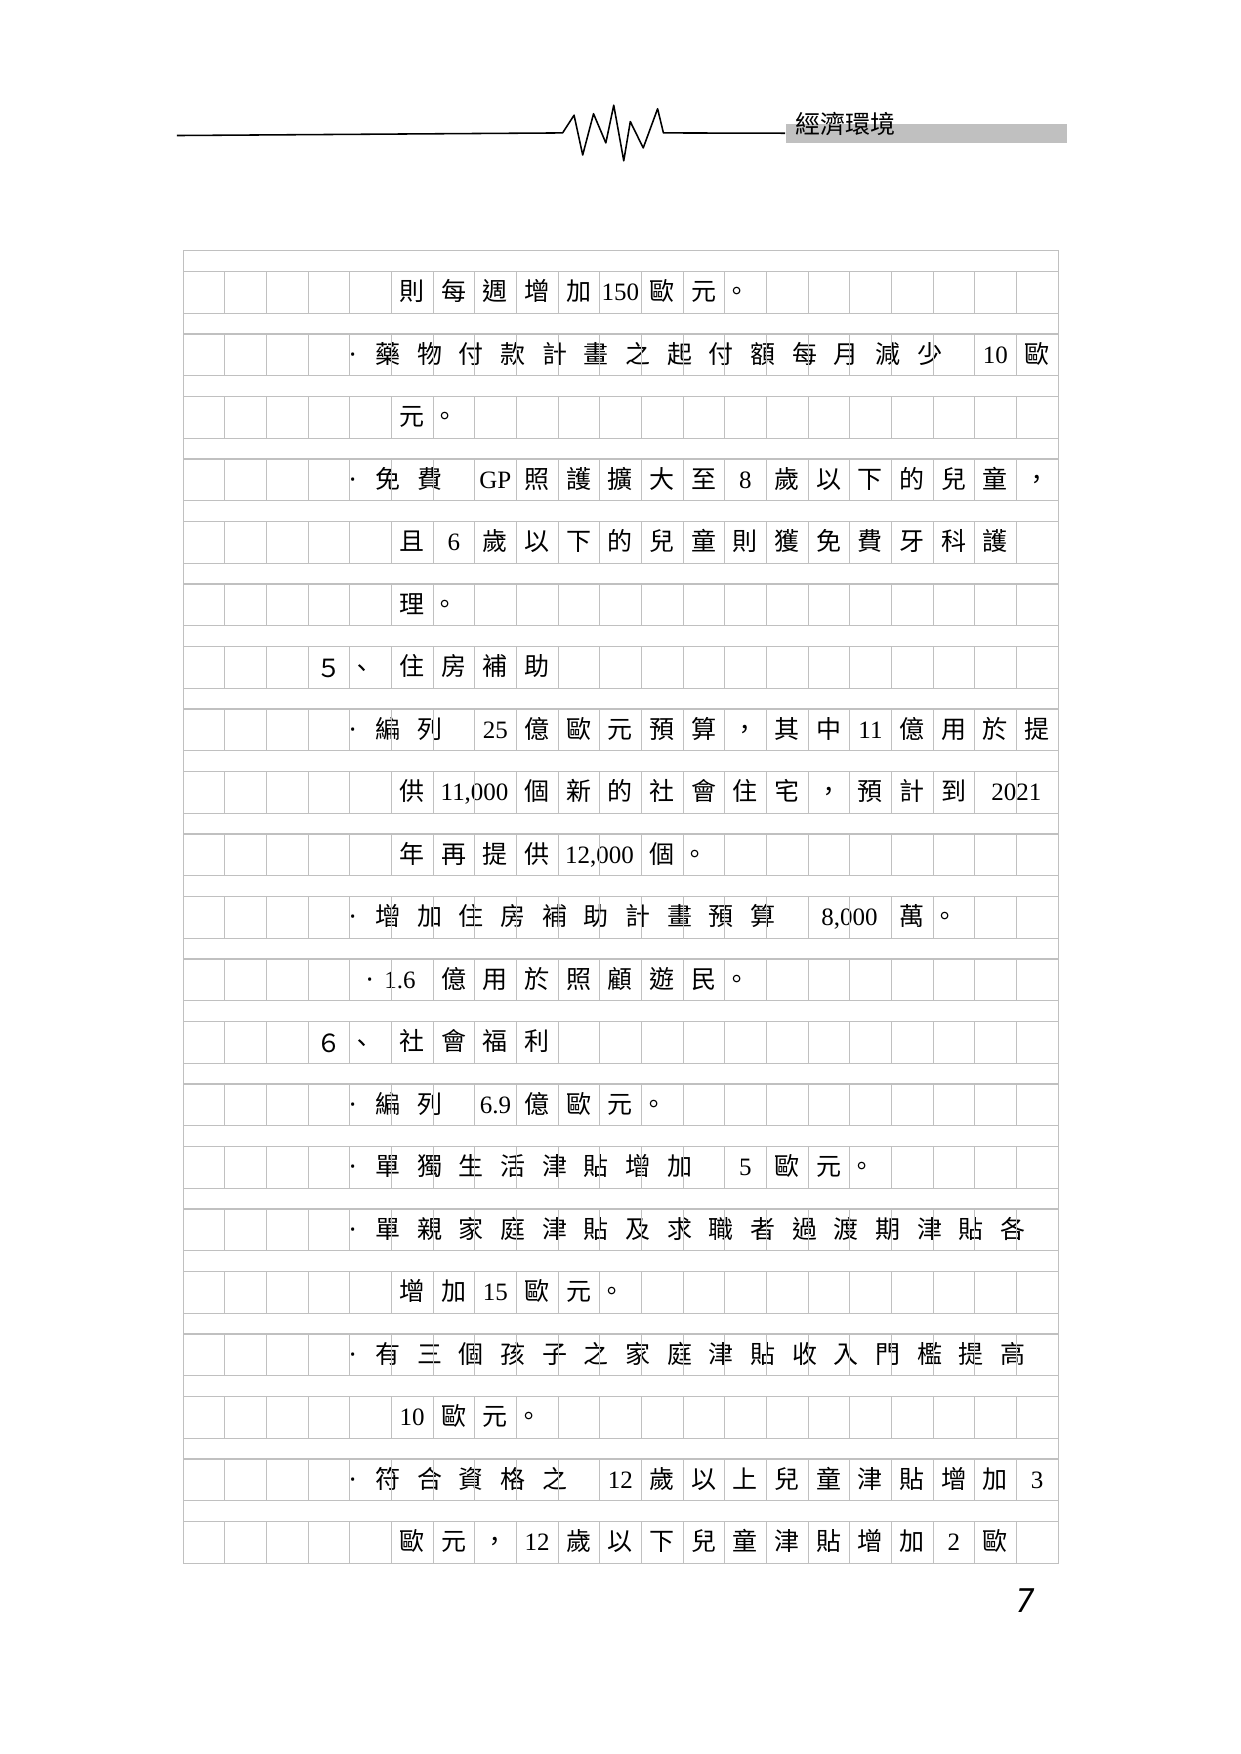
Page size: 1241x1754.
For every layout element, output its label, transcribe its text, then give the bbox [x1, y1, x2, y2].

text ․ 免費GP照護擴大至8歲以下的兒童，且6歲以下的兒童則獲免費牙科護理。 [392, 585, 433, 625]
text ․ 增加住房補助計畫預算8,000萬。 [330, 897, 349, 938]
text ․ 單親家庭津貼及求職者過渡期津貼各增加15歐元。 [975, 1272, 1016, 1313]
text ․ 有三個孩子之家庭津貼收入門檻提高10歐元。 [850, 1335, 891, 1375]
text ․ 單獨生活津貼增加5歐元。 [600, 1147, 641, 1188]
text ․ 編列25億歐元預算，其中11億用於提供11,000個新的社會住宅，預計到2021年再提供12,000個。 [330, 689, 1058, 708]
text ․ 增加住房補助計畫預算8,000萬。 [642, 897, 683, 938]
text [767, 647, 808, 688]
text ․ 編列6.9億歐元。 [330, 1085, 349, 1125]
text ․ 免費GP照護擴大至8歲以下的兒童，且6歲以下的兒童則獲免費牙科護理。 [559, 585, 599, 625]
text ․ 有三個孩子之家庭津貼收入門檻提高10歐元。 [1017, 1397, 1058, 1438]
text ․ 編列25億歐元預算，其中11億用於提供11,000個新的社會住宅，預計到2021年再提供12,000個。 [725, 710, 766, 750]
text ․ 編列25億歐元預算，其中11億用於提供11,000個新的社會住宅，預計到2021年再提供12,000個。 [684, 710, 724, 750]
text ․ 符合資格之12歲以上兒童津貼增加3歐元，12歲以下兒童津貼增加2歐元。 [809, 1522, 849, 1563]
text ․ 單親家庭津貼及求職者過渡期津貼各增加15歐元。 [725, 1272, 766, 1313]
text ․ 免費GP照護擴大至8歲以下的兒童，且6歲以下的兒童則獲免費牙科護理。 [434, 522, 474, 563]
text ․ 單獨生活津貼增加5歐元。 [892, 1147, 933, 1188]
text [975, 1022, 1016, 1063]
text ․ 單親家庭津貼及求職者過渡期津貼各增加15歐元。 [934, 1272, 974, 1313]
text ․ 編列25億歐元預算，其中11億用於提供11,000個新的社會住宅，預計到2021年再提供12,000個。 [559, 710, 599, 750]
text ․ 有三個孩子之家庭津貼收入門檻提高10歐元。 [767, 1335, 808, 1375]
text ․ 符合資格之12歲以上兒童津貼增加3歐元，12歲以下兒童津貼增加2歐元。 [434, 1522, 474, 1563]
text ․ 單親家庭津貼及求職者過渡期津貼各增加15歐元。 [767, 1272, 808, 1313]
text ․ 免費GP照護擴大至8歲以下的兒童，且6歲以下的兒童則獲免費牙科護理。 [767, 522, 808, 563]
text ․ 有三個孩子之家庭津貼收入門檻提高10歐元。 [684, 1397, 724, 1438]
text ․ 藥物付款計畫之起付額每月減少10歐元。 [517, 397, 558, 438]
text ․ 編列25億歐元預算，其中11億用於提供11,000個新的社會住宅，預計到2021年再提供12,000個。 [392, 772, 433, 813]
text ․ 免費GP照護擴大至8歲以下的兒童，且6歲以下的兒童則獲免費牙科護理。 [330, 522, 349, 563]
text ․ 增加住房補助計畫預算8,000萬。 [330, 876, 1058, 896]
text ․ 對於70歲以上民眾提高醫療卡收入門檻，單身人士每週增加50歐元，夫妻則每週增加150歐元。 [600, 272, 641, 313]
text ․ 對於70歲以上民眾提高醫療卡收入門檻，單身人士每週增加50歐元，夫妻則每週增加150歐元。 [934, 272, 974, 313]
text [892, 647, 933, 688]
text ․ 有三個孩子之家庭津貼收入門檻提高10歐元。 [330, 1376, 1058, 1396]
text ․ 編列25億歐元預算，其中11億用於提供11,000個新的社會住宅，預計到2021年再提供12,000個。 [850, 772, 891, 813]
text ․ 編列25億歐元預算，其中11億用於提供11,000個新的社會住宅，預計到2021年再提供12,000個。 [434, 835, 474, 875]
text ․ 編列25億歐元預算，其中11億用於提供11,000個新的社會住宅，預計到2021年再提供12,000個。 [350, 835, 391, 875]
text ․ 藥物付款計畫之起付額每月減少10歐元。 [330, 335, 349, 375]
text ․ 有三個孩子之家庭津貼收入門檻提高10歐元。 [975, 1397, 1016, 1438]
text ․ 符合資格之12歲以上兒童津貼增加3歐元，12歲以下兒童津貼增加2歐元。 [600, 1460, 641, 1500]
text ․ 編列25億歐元預算，其中11億用於提供11,000個新的社會住宅，預計到2021年再提供12,000個。 [892, 835, 933, 875]
text ․ 符合資格之12歲以上兒童津貼增加3歐元，12歲以下兒童津貼增加2歐元。 [725, 1522, 766, 1563]
text ․ 增加住房補助計畫預算8,000萬。 [684, 897, 724, 938]
text 會 [434, 1022, 474, 1063]
text ․ 單親家庭津貼及求職者過渡期津貼各增加15歐元。 [934, 1210, 974, 1250]
text ․ 單親家庭津貼及求職者過渡期津貼各增加15歐元。 [517, 1210, 558, 1250]
text ․ 藥物付款計畫之起付額每月減少10歐元。 [350, 397, 391, 438]
text ․ 免費GP照護擴大至8歲以下的兒童，且6歲以下的兒童則獲免費牙科護理。 [934, 460, 974, 500]
text ․ 單獨生活津貼增加5歐元。 [725, 1147, 766, 1188]
text ․ 編列25億歐元預算，其中11億用於提供11,000個新的社會住宅，預計到2021年再提供12,000個。 [892, 772, 933, 813]
text ․ 單親家庭津貼及求職者過渡期津貼各增加15歐元。 [392, 1272, 433, 1313]
text ․ 單親家庭津貼及求職者過渡期津貼各增加15歐元。 [330, 1210, 349, 1250]
text ․ 符合資格之12歲以上兒童津貼增加3歐元，12歲以下兒童津貼增加2歐元。 [767, 1522, 808, 1563]
text ․ 單獨生活津貼增加5歐元。 [517, 1147, 558, 1188]
text ․ 增加住房補助計畫預算8,000萬。 [434, 897, 474, 938]
text ․ 編列25億歐元預算，其中11億用於提供11,000個新的社會住宅，預計到2021年再提供12,000個。 [642, 772, 683, 813]
text ․ 編列6.9億歐元。 [892, 1085, 933, 1125]
text ․ 有三個孩子之家庭津貼收入門檻提高10歐元。 [892, 1335, 933, 1375]
text 補 [475, 647, 516, 688]
text ․ 免費GP照護擴大至8歲以下的兒童，且6歲以下的兒童則獲免費牙科護理。 [809, 522, 849, 563]
text 福 [475, 1022, 516, 1063]
text ․ 單親家庭津貼及求職者過渡期津貼各增加15歐元。 [600, 1210, 641, 1250]
text ․ 1.6億用於照顧遊民。 [725, 960, 766, 1000]
text [642, 1022, 683, 1063]
text ․ 免費GP照護擴大至8歲以下的兒童，且6歲以下的兒童則獲免費牙科護理。 [767, 460, 808, 500]
text ․ 藥物付款計畫之起付額每月減少10歐元。 [850, 335, 891, 375]
text ․ 對於70歲以上民眾提高醫療卡收入門檻，單身人士每週增加50歐元，夫妻則每週增加150歐元。 [975, 272, 1016, 313]
text ․ 免費GP照護擴大至8歲以下的兒童，且6歲以下的兒童則獲免費牙科護理。 [434, 460, 474, 500]
text ․ 免費GP照護擴大至8歲以下的兒童，且6歲以下的兒童則獲免費牙科護理。 [725, 585, 766, 625]
text ․ 免費GP照護擴大至8歲以下的兒童，且6歲以下的兒童則獲免費牙科護理。 [1017, 585, 1058, 625]
text ․ 免費GP照護擴大至8歲以下的兒童，且6歲以下的兒童則獲免費牙科護理。 [684, 522, 724, 563]
text ․ 免費GP照護擴大至8歲以下的兒童，且6歲以下的兒童則獲免費牙科護理。 [892, 460, 933, 500]
text ․ 編列6.9億歐元。 [850, 1085, 891, 1125]
text ․ 編列25億歐元預算，其中11億用於提供11,000個新的社會住宅，預計到2021年再提供12,000個。 [767, 772, 808, 813]
text ․ 單親家庭津貼及求職者過渡期津貼各增加15歐元。 [642, 1272, 683, 1313]
text ․ 符合資格之12歲以上兒童津貼增加3歐元，12歲以下兒童津貼增加2歐元。 [1017, 1460, 1058, 1500]
text ․ 符合資格之12歲以上兒童津貼增加3歐元，12歲以下兒童津貼增加2歐元。 [725, 1460, 766, 1500]
text ․ 單親家庭津貼及求職者過渡期津貼各增加15歐元。 [330, 1251, 1058, 1271]
text ․ 編列25億歐元預算，其中11億用於提供11,000個新的社會住宅，預計到2021年再提供12,000個。 [975, 835, 1016, 875]
text ․ 免費GP照護擴大至8歲以下的兒童，且6歲以下的兒童則獲免費牙科護理。 [1017, 522, 1058, 563]
text ․ 單親家庭津貼及求職者過渡期津貼各增加15歐元。 [600, 1272, 641, 1313]
text ․ 免費GP照護擴大至8歲以下的兒童，且6歲以下的兒童則獲免費牙科護理。 [559, 522, 599, 563]
text ․ 編列6.9億歐元。 [1017, 1085, 1058, 1125]
text ․ 符合資格之12歲以上兒童津貼增加3歐元，12歲以下兒童津貼增加2歐元。 [559, 1460, 599, 1500]
text ․ 有三個孩子之家庭津貼收入門檻提高10歐元。 [892, 1397, 933, 1438]
text ․ 免費GP照護擴大至8歲以下的兒童，且6歲以下的兒童則獲免費牙科護理。 [350, 585, 391, 625]
text ․ 增加住房補助計畫預算8,000萬。 [725, 897, 766, 938]
text ․ 免費GP照護擴大至8歲以下的兒童，且6歲以下的兒童則獲免費牙科護理。 [517, 585, 558, 625]
text ６ [309, 1022, 349, 1063]
text ․ 藥物付款計畫之起付額每月減少10歐元。 [892, 335, 933, 375]
text ․ 單獨生活津貼增加5歐元。 [850, 1147, 891, 1188]
text ․ 編列25億歐元預算，其中11億用於提供11,000個新的社會住宅，預計到2021年再提供12,000個。 [725, 772, 766, 813]
text ․ 藥物付款計畫之起付額每月減少10歐元。 [330, 314, 1058, 333]
text ․ 藥物付款計畫之起付額每月減少10歐元。 [725, 397, 766, 438]
text [767, 1022, 808, 1063]
text ․ 有三個孩子之家庭津貼收入門檻提高10歐元。 [392, 1335, 433, 1375]
text ․ 藥物付款計畫之起付額每月減少10歐元。 [330, 376, 1058, 396]
text ․ 有三個孩子之家庭津貼收入門檻提高10歐元。 [725, 1335, 766, 1375]
text ․ 編列6.9億歐元。 [559, 1085, 599, 1125]
text ․ 單親家庭津貼及求職者過渡期津貼各增加15歐元。 [642, 1210, 683, 1250]
text ․ 編列25億歐元預算，其中11億用於提供11,000個新的社會住宅，預計到2021年再提供12,000個。 [767, 710, 808, 750]
text ․ 有三個孩子之家庭津貼收入門檻提高10歐元。 [934, 1397, 974, 1438]
text ․ 符合資格之12歲以上兒童津貼增加3歐元，12歲以下兒童津貼增加2歐元。 [684, 1460, 724, 1500]
text ․ 符合資格之12歲以上兒童津貼增加3歐元，12歲以下兒童津貼增加2歐元。 [684, 1522, 724, 1563]
text ․ 免費GP照護擴大至8歲以下的兒童，且6歲以下的兒童則獲免費牙科護理。 [975, 522, 1016, 563]
text ․ 編列25億歐元預算，其中11億用於提供11,000個新的社會住宅，預計到2021年再提供12,000個。 [684, 835, 724, 875]
text ․ 單獨生活津貼增加5歐元。 [767, 1147, 808, 1188]
text ․ 對於70歲以上民眾提高醫療卡收入門檻，單身人士每週增加50歐元，夫妻則每週增加150歐元。 [434, 272, 474, 313]
text ․ 免費GP照護擴大至8歲以下的兒童，且6歲以下的兒童則獲免費牙科護理。 [517, 522, 558, 563]
text ․ 免費GP照護擴大至8歲以下的兒童，且6歲以下的兒童則獲免費牙科護理。 [642, 522, 683, 563]
text ․ 1.6億用於照顧遊民。 [809, 960, 849, 1000]
text ․ 藥物付款計畫之起付額每月減少10歐元。 [809, 335, 849, 375]
text ․ 增加住房補助計畫預算8,000萬。 [392, 897, 433, 938]
text ․ 編列6.9億歐元。 [809, 1085, 849, 1125]
text ․ 1.6億用於照顧遊民。 [850, 960, 891, 1000]
text [725, 647, 766, 688]
text ․ 1.6億用於照顧遊民。 [475, 960, 516, 1000]
text ․ 符合資格之12歲以上兒童津貼增加3歐元，12歲以下兒童津貼增加2歐元。 [934, 1522, 974, 1563]
text ․ 對於70歲以上民眾提高醫療卡收入門檻，單身人士每週增加50歐元，夫妻則每週增加150歐元。 [892, 272, 933, 313]
text ․ 編列25億歐元預算，其中11億用於提供11,000個新的社會住宅，預計到2021年再提供12,000個。 [559, 772, 599, 813]
text ․ 免費GP照護擴大至8歲以下的兒童，且6歲以下的兒童則獲免費牙科護理。 [475, 460, 516, 500]
text ․ 藥物付款計畫之起付額每月減少10歐元。 [642, 335, 683, 375]
text ․ 有三個孩子之家庭津貼收入門檻提高10歐元。 [600, 1397, 641, 1438]
text ․ 藥物付款計畫之起付額每月減少10歐元。 [934, 397, 974, 438]
text ․ 編列6.9億歐元。 [475, 1085, 516, 1125]
text [306, 1001, 1058, 1021]
text ․ 符合資格之12歲以上兒童津貼增加3歐元，12歲以下兒童津貼增加2歐元。 [559, 1522, 599, 1563]
text ․ 1.6億用於照顧遊民。 [600, 960, 641, 1000]
text ․ 藥物付款計畫之起付額每月減少10歐元。 [475, 397, 516, 438]
text ․ 編列25億歐元預算，其中11億用於提供11,000個新的社會住宅，預計到2021年再提供12,000個。 [600, 835, 641, 875]
text ․ 編列25億歐元預算，其中11億用於提供11,000個新的社會住宅，預計到2021年再提供12,000個。 [392, 835, 433, 875]
text ․ 免費GP照護擴大至8歲以下的兒童，且6歲以下的兒童則獲免費牙科護理。 [767, 585, 808, 625]
text ․ 符合資格之12歲以上兒童津貼增加3歐元，12歲以下兒童津貼增加2歐元。 [392, 1522, 433, 1563]
text ․ 編列25億歐元預算，其中11億用於提供11,000個新的社會住宅，預計到2021年再提供12,000個。 [392, 710, 433, 750]
text ․ 編列6.9億歐元。 [934, 1085, 974, 1125]
text ․ 對於70歲以上民眾提高醫療卡收入門檻，單身人士每週增加50歐元，夫妻則每週增加150歐元。 [392, 272, 433, 313]
text ․ 符合資格之12歲以上兒童津貼增加3歐元，12歲以下兒童津貼增加2歐元。 [475, 1522, 516, 1563]
text ․ 1.6億用於照顧遊民。 [434, 960, 474, 1000]
text ․ 編列25億歐元預算，其中11億用於提供11,000個新的社會住宅，預計到2021年再提供12,000個。 [892, 710, 933, 750]
text ․ 免費GP照護擴大至8歲以下的兒童，且6歲以下的兒童則獲免費牙科護理。 [809, 460, 849, 500]
text ․ 單獨生活津貼增加5歐元。 [330, 1147, 349, 1188]
text ․ 符合資格之12歲以上兒童津貼增加3歐元，12歲以下兒童津貼增加2歐元。 [517, 1522, 558, 1563]
text ․ 免費GP照護擴大至8歲以下的兒童，且6歲以下的兒童則獲免費牙科護理。 [934, 522, 974, 563]
text ․ 免費GP照護擴大至8歲以下的兒童，且6歲以下的兒童則獲免費牙科護理。 [642, 460, 683, 500]
text ․ 符合資格之12歲以上兒童津貼增加3歐元，12歲以下兒童津貼增加2歐元。 [475, 1460, 516, 1500]
text ․ 單親家庭津貼及求職者過渡期津貼各增加15歐元。 [767, 1210, 808, 1250]
text ․ 免費GP照護擴大至8歲以下的兒童，且6歲以下的兒童則獲免費牙科護理。 [892, 522, 933, 563]
text ․ 符合資格之12歲以上兒童津貼增加3歐元，12歲以下兒童津貼增加2歐元。 [330, 1501, 1058, 1521]
text ․ 免費GP照護擴大至8歲以下的兒童，且6歲以下的兒童則獲免費牙科護理。 [600, 460, 641, 500]
text ․ 對於70歲以上民眾提高醫療卡收入門檻，單身人士每週增加50歐元，夫妻則每週增加150歐元。 [642, 272, 683, 313]
text ․ 免費GP照護擴大至8歲以下的兒童，且6歲以下的兒童則獲免費牙科護理。 [559, 460, 599, 500]
text ․ 單親家庭津貼及求職者過渡期津貼各增加15歐元。 [559, 1272, 599, 1313]
text ․ 單親家庭津貼及求職者過渡期津貼各增加15歐元。 [725, 1210, 766, 1250]
text ․ 編列25億歐元預算，其中11億用於提供11,000個新的社會住宅，預計到2021年再提供12,000個。 [434, 710, 474, 750]
text ․ 單獨生活津貼增加5歐元。 [559, 1147, 599, 1188]
text ․ 單親家庭津貼及求職者過渡期津貼各增加15歐元。 [434, 1210, 474, 1250]
text ․ 編列6.9億歐元。 [975, 1085, 1016, 1125]
text 住 [392, 647, 433, 688]
text [934, 1022, 974, 1063]
text ․ 有三個孩子之家庭津貼收入門檻提高10歐元。 [809, 1335, 849, 1375]
text ․ 對於70歲以上民眾提高醫療卡收入門檻，單身人士每週增加50歐元，夫妻則每週增加150歐元。 [1017, 272, 1058, 313]
text ․ 對於70歲以上民眾提高醫療卡收入門檻，單身人士每週增加50歐元，夫妻則每週增加150歐元。 [809, 272, 849, 313]
text ․ 藥物付款計畫之起付額每月減少10歐元。 [892, 397, 933, 438]
text ․ 編列25億歐元預算，其中11億用於提供11,000個新的社會住宅，預計到2021年再提供12,000個。 [517, 710, 558, 750]
text [600, 647, 641, 688]
text ․ 免費GP照護擴大至8歲以下的兒童，且6歲以下的兒童則獲免費牙科護理。 [1017, 460, 1058, 500]
text ․ 免費GP照護擴大至8歲以下的兒童，且6歲以下的兒童則獲免費牙科護理。 [684, 460, 724, 500]
text ․ 單獨生活津貼增加5歐元。 [392, 1147, 433, 1188]
text ․ 單親家庭津貼及求職者過渡期津貼各增加15歐元。 [330, 1189, 1058, 1208]
text ․ 增加住房補助計畫預算8,000萬。 [559, 897, 599, 938]
text ․ 編列25億歐元預算，其中11億用於提供11,000個新的社會住宅，預計到2021年再提供12,000個。 [684, 772, 724, 813]
text ․ 對於70歲以上民眾提高醫療卡收入門檻，單身人士每週增加50歐元，夫妻則每週增加150歐元。 [725, 272, 766, 313]
text ․ 藥物付款計畫之起付額每月減少10歐元。 [1017, 397, 1058, 438]
text 助 [517, 647, 558, 688]
text ․ 單獨生活津貼增加5歐元。 [434, 1147, 474, 1188]
text ․ 藥物付款計畫之起付額每月減少10歐元。 [475, 335, 516, 375]
text ․ 有三個孩子之家庭津貼收入門檻提高10歐元。 [559, 1397, 599, 1438]
text ․ 編列25億歐元預算，其中11億用於提供11,000個新的社會住宅，預計到2021年再提供12,000個。 [850, 835, 891, 875]
text ․ 藥物付款計畫之起付額每月減少10歐元。 [725, 335, 766, 375]
text ․ 有三個孩子之家庭津貼收入門檻提高10歐元。 [475, 1397, 516, 1438]
text ․ 單獨生活津貼增加5歐元。 [475, 1147, 516, 1188]
text 、 [350, 647, 391, 688]
text ․ 藥物付款計畫之起付額每月減少10歐元。 [600, 335, 641, 375]
text ․ 符合資格之12歲以上兒童津貼增加3歐元，12歲以下兒童津貼增加2歐元。 [350, 1522, 391, 1563]
text [725, 1022, 766, 1063]
text ․ 單獨生活津貼增加5歐元。 [975, 1147, 1016, 1188]
text [642, 647, 683, 688]
text ․ 1.6億用於照顧遊民。 [767, 960, 808, 1000]
text ․ 對於70歲以上民眾提高醫療卡收入門檻，單身人士每週增加50歐元，夫妻則每週增加150歐元。 [350, 272, 391, 313]
text ․ 藥物付款計畫之起付額每月減少10歐元。 [434, 397, 474, 438]
text ․ 單親家庭津貼及求職者過渡期津貼各增加15歐元。 [517, 1272, 558, 1313]
text 利 [517, 1022, 558, 1063]
text ․ 增加住房補助計畫預算8,000萬。 [350, 897, 391, 938]
text ․ 免費GP照護擴大至8歲以下的兒童，且6歲以下的兒童則獲免費牙科護理。 [850, 460, 891, 500]
text ․ 符合資格之12歲以上兒童津貼增加3歐元，12歲以下兒童津貼增加2歐元。 [517, 1460, 558, 1500]
text ․ 單獨生活津貼增加5歐元。 [934, 1147, 974, 1188]
text ․ 單獨生活津貼增加5歐元。 [350, 1147, 391, 1188]
text ․ 免費GP照護擴大至8歲以下的兒童，且6歲以下的兒童則獲免費牙科護理。 [330, 501, 1058, 521]
text ․ 有三個孩子之家庭津貼收入門檻提高10歐元。 [517, 1335, 558, 1375]
text [1017, 647, 1058, 688]
text ․ 編列25億歐元預算，其中11億用於提供11,000個新的社會住宅，預計到2021年再提供12,000個。 [600, 710, 641, 750]
text ․ 1.6億用於照顧遊民。 [392, 960, 433, 1000]
text ․ 單親家庭津貼及求職者過渡期津貼各增加15歐元。 [1017, 1272, 1058, 1313]
text ․ 有三個孩子之家庭津貼收入門檻提高10歐元。 [434, 1397, 474, 1438]
text ․ 符合資格之12歲以上兒童津貼增加3歐元，12歲以下兒童津貼增加2歐元。 [642, 1522, 683, 1563]
text ․ 免費GP照護擴大至8歲以下的兒童，且6歲以下的兒童則獲免費牙科護理。 [975, 460, 1016, 500]
text ․ 編列25億歐元預算，其中11億用於提供11,000個新的社會住宅，預計到2021年再提供12,000個。 [1017, 710, 1058, 750]
text ․ 單親家庭津貼及求職者過渡期津貼各增加15歐元。 [809, 1272, 849, 1313]
text ․ 免費GP照護擴大至8歲以下的兒童，且6歲以下的兒童則獲免費牙科護理。 [725, 522, 766, 563]
text ․ 編列25億歐元預算，其中11億用於提供11,000個新的社會住宅，預計到2021年再提供12,000個。 [350, 772, 391, 813]
text ․ 符合資格之12歲以上兒童津貼增加3歐元，12歲以下兒童津貼增加2歐元。 [350, 1460, 391, 1500]
text ․ 編列25億歐元預算，其中11億用於提供11,000個新的社會住宅，預計到2021年再提供12,000個。 [434, 772, 474, 813]
text ․ 藥物付款計畫之起付額每月減少10歐元。 [975, 397, 1016, 438]
text ․ 編列25億歐元預算，其中11億用於提供11,000個新的社會住宅，預計到2021年再提供12,000個。 [934, 710, 974, 750]
text [850, 647, 891, 688]
text ․ 符合資格之12歲以上兒童津貼增加3歐元，12歲以下兒童津貼增加2歐元。 [330, 1460, 349, 1500]
text ․ 1.6億用於照顧遊民。 [350, 960, 391, 1000]
text ․ 編列25億歐元預算，其中11億用於提供11,000個新的社會住宅，預計到2021年再提供12,000個。 [642, 835, 683, 875]
text ․ 編列25億歐元預算，其中11億用於提供11,000個新的社會住宅，預計到2021年再提供12,000個。 [1017, 835, 1058, 875]
text ․ 編列25億歐元預算，其中11億用於提供11,000個新的社會住宅，預計到2021年再提供12,000個。 [809, 772, 849, 813]
text ․ 有三個孩子之家庭津貼收入門檻提高10歐元。 [475, 1335, 516, 1375]
text ․ 免費GP照護擴大至8歲以下的兒童，且6歲以下的兒童則獲免費牙科護理。 [600, 522, 641, 563]
text ․ 編列25億歐元預算，其中11億用於提供11,000個新的社會住宅，預計到2021年再提供12,000個。 [350, 710, 391, 750]
text ․ 單親家庭津貼及求職者過渡期津貼各增加15歐元。 [350, 1210, 391, 1250]
text ․ 對於70歲以上民眾提高醫療卡收入門檻，單身人士每週增加50歐元，夫妻則每週增加150歐元。 [684, 272, 724, 313]
text ․ 藥物付款計畫之起付額每月減少10歐元。 [767, 397, 808, 438]
text ․ 單獨生活津貼增加5歐元。 [1017, 1147, 1058, 1188]
text ․ 藥物付款計畫之起付額每月減少10歐元。 [850, 397, 891, 438]
text ․ 1.6億用於照顧遊民。 [975, 960, 1016, 1000]
text ․ 單親家庭津貼及求職者過渡期津貼各增加15歐元。 [892, 1272, 933, 1313]
text [684, 1022, 724, 1063]
text ․ 有三個孩子之家庭津貼收入門檻提高10歐元。 [642, 1397, 683, 1438]
text ․ 符合資格之12歲以上兒童津貼增加3歐元，12歲以下兒童津貼增加2歐元。 [767, 1460, 808, 1500]
text ․ 免費GP照護擴大至8歲以下的兒童，且6歲以下的兒童則獲免費牙科護理。 [934, 585, 974, 625]
text ․ 單親家庭津貼及求職者過渡期津貼各增加15歐元。 [1017, 1210, 1058, 1250]
text ․ 對於70歲以上民眾提高醫療卡收入門檻，單身人士每週增加50歐元，夫妻則每週增加150歐元。 [330, 251, 1058, 271]
text ․ 符合資格之12歲以上兒童津貼增加3歐元，12歲以下兒童津貼增加2歐元。 [850, 1460, 891, 1500]
text ․ 1.6億用於照顧遊民。 [517, 960, 558, 1000]
text ․ 有三個孩子之家庭津貼收入門檻提高10歐元。 [600, 1335, 641, 1375]
text ․ 編列25億歐元預算，其中11億用於提供11,000個新的社會住宅，預計到2021年再提供12,000個。 [975, 710, 1016, 750]
text ․ 有三個孩子之家庭津貼收入門檻提高10歐元。 [330, 1314, 1058, 1333]
text ․ 免費GP照護擴大至8歲以下的兒童，且6歲以下的兒童則獲免費牙科護理。 [392, 460, 433, 500]
text ․ 單親家庭津貼及求職者過渡期津貼各增加15歐元。 [350, 1272, 391, 1313]
text ․ 編列6.9億歐元。 [684, 1085, 724, 1125]
text ․ 免費GP照護擴大至8歲以下的兒童，且6歲以下的兒童則獲免費牙科護理。 [330, 460, 349, 500]
text ․ 免費GP照護擴大至8歲以下的兒童，且6歲以下的兒童則獲免費牙科護理。 [642, 585, 683, 625]
text ․ 增加住房補助計畫預算8,000萬。 [600, 897, 641, 938]
text ․ 有三個孩子之家庭津貼收入門檻提高10歐元。 [1017, 1335, 1058, 1375]
text ․ 符合資格之12歲以上兒童津貼增加3歐元，12歲以下兒童津貼增加2歐元。 [934, 1460, 974, 1500]
text ․ 藥物付款計畫之起付額每月減少10歐元。 [559, 397, 599, 438]
text ․ 藥物付款計畫之起付額每月減少10歐元。 [975, 335, 1016, 375]
text ․ 增加住房補助計畫預算8,000萬。 [1017, 897, 1058, 938]
text ․ 編列25億歐元預算，其中11億用於提供11,000個新的社會住宅，預計到2021年再提供12,000個。 [809, 710, 849, 750]
text ․ 1.6億用於照顧遊民。 [684, 960, 724, 1000]
text [684, 647, 724, 688]
text ․ 增加住房補助計畫預算8,000萬。 [517, 897, 558, 938]
text ․ 編列25億歐元預算，其中11億用於提供11,000個新的社會住宅，預計到2021年再提供12,000個。 [559, 835, 599, 875]
text ․ 1.6億用於照顧遊民。 [892, 960, 933, 1000]
text ․ 有三個孩子之家庭津貼收入門檻提高10歐元。 [809, 1397, 849, 1438]
text [892, 1022, 933, 1063]
text ․ 有三個孩子之家庭津貼收入門檻提高10歐元。 [725, 1397, 766, 1438]
text ․ 單親家庭津貼及求職者過渡期津貼各增加15歐元。 [684, 1272, 724, 1313]
text ․ 編列6.9億歐元。 [642, 1085, 683, 1125]
text ․ 藥物付款計畫之起付額每月減少10歐元。 [350, 335, 391, 375]
text ․ 編列6.9億歐元。 [725, 1085, 766, 1125]
text ․ 有三個孩子之家庭津貼收入門檻提高10歐元。 [559, 1335, 599, 1375]
text ․ 藥物付款計畫之起付額每月減少10歐元。 [642, 397, 683, 438]
text ․ 符合資格之12歲以上兒童津貼增加3歐元，12歲以下兒童津貼增加2歐元。 [809, 1460, 849, 1500]
text ․ 免費GP照護擴大至8歲以下的兒童，且6歲以下的兒童則獲免費牙科護理。 [684, 585, 724, 625]
text ․ 編列25億歐元預算，其中11億用於提供11,000個新的社會住宅，預計到2021年再提供12,000個。 [725, 835, 766, 875]
text ․ 1.6億用於照顧遊民。 [330, 960, 349, 1000]
text ․ 有三個孩子之家庭津貼收入門檻提高10歐元。 [517, 1397, 558, 1438]
text ․ 免費GP照護擴大至8歲以下的兒童，且6歲以下的兒童則獲免費牙科護理。 [330, 585, 349, 625]
text ․ 對於70歲以上民眾提高醫療卡收入門檻，單身人士每週增加50歐元，夫妻則每週增加150歐元。 [850, 272, 891, 313]
text ․ 免費GP照護擴大至8歲以下的兒童，且6歲以下的兒童則獲免費牙科護理。 [392, 522, 433, 563]
text ․ 有三個孩子之家庭津貼收入門檻提高10歐元。 [642, 1335, 683, 1375]
text 房 [434, 647, 474, 688]
text ․ 藥物付款計畫之起付額每月減少10歐元。 [434, 335, 474, 375]
text ․ 對於70歲以上民眾提高醫療卡收入門檻，單身人士每週增加50歐元，夫妻則每週增加150歐元。 [559, 272, 599, 313]
text ․ 編列25億歐元預算，其中11億用於提供11,000個新的社會住宅，預計到2021年再提供12,000個。 [809, 835, 849, 875]
text ․ 免費GP照護擴大至8歲以下的兒童，且6歲以下的兒童則獲免費牙科護理。 [850, 585, 891, 625]
text ․ 編列25億歐元預算，其中11億用於提供11,000個新的社會住宅，預計到2021年再提供12,000個。 [330, 751, 1058, 771]
text ․ 符合資格之12歲以上兒童津貼增加3歐元，12歲以下兒童津貼增加2歐元。 [975, 1522, 1016, 1563]
text ․ 免費GP照護擴大至8歲以下的兒童，且6歲以下的兒童則獲免費牙科護理。 [475, 522, 516, 563]
text ․ 有三個孩子之家庭津貼收入門檻提高10歐元。 [330, 1335, 349, 1375]
text ５ [309, 647, 349, 688]
text ․ 符合資格之12歲以上兒童津貼增加3歐元，12歲以下兒童津貼增加2歐元。 [330, 1522, 349, 1563]
text ․ 對於70歲以上民眾提高醫療卡收入門檻，單身人士每週增加50歐元，夫妻則每週增加150歐元。 [767, 272, 808, 313]
text ․ 免費GP照護擴大至8歲以下的兒童，且6歲以下的兒童則獲免費牙科護理。 [475, 585, 516, 625]
text ․ 藥物付款計畫之起付額每月減少10歐元。 [809, 397, 849, 438]
text [809, 1022, 849, 1063]
text ․ 單親家庭津貼及求職者過渡期津貼各增加15歐元。 [559, 1210, 599, 1250]
text ․ 藥物付款計畫之起付額每月減少10歐元。 [517, 335, 558, 375]
text ․ 編列6.9億歐元。 [350, 1085, 391, 1125]
text ․ 符合資格之12歲以上兒童津貼增加3歐元，12歲以下兒童津貼增加2歐元。 [892, 1522, 933, 1563]
text ․ 編列25億歐元預算，其中11億用於提供11,000個新的社會住宅，預計到2021年再提供12,000個。 [475, 710, 516, 750]
text ․ 單獨生活津貼增加5歐元。 [809, 1147, 849, 1188]
text ․ 1.6億用於照顧遊民。 [330, 939, 1058, 958]
text ․ 增加住房補助計畫預算8,000萬。 [809, 897, 849, 938]
text ․ 1.6億用於照顧遊民。 [559, 960, 599, 1000]
text ․ 有三個孩子之家庭津貼收入門檻提高10歐元。 [350, 1397, 391, 1438]
text [1017, 1022, 1058, 1063]
text ․ 單親家庭津貼及求職者過渡期津貼各增加15歐元。 [475, 1272, 516, 1313]
text ․ 單獨生活津貼增加5歐元。 [684, 1147, 724, 1188]
text ․ 有三個孩子之家庭津貼收入門檻提高10歐元。 [330, 1397, 349, 1438]
text ․ 編列6.9億歐元。 [330, 1064, 1058, 1083]
text ․ 單親家庭津貼及求職者過渡期津貼各增加15歐元。 [892, 1210, 933, 1250]
text ․ 單親家庭津貼及求職者過渡期津貼各增加15歐元。 [434, 1272, 474, 1313]
text ․ 編列6.9億歐元。 [517, 1085, 558, 1125]
text ․ 有三個孩子之家庭津貼收入門檻提高10歐元。 [392, 1397, 433, 1438]
text ․ 免費GP照護擴大至8歲以下的兒童，且6歲以下的兒童則獲免費牙科護理。 [892, 585, 933, 625]
text ․ 藥物付款計畫之起付額每月減少10歐元。 [934, 335, 974, 375]
text ․ 免費GP照護擴大至8歲以下的兒童，且6歲以下的兒童則獲免費牙科護理。 [809, 585, 849, 625]
text ․ 編列25億歐元預算，其中11億用於提供11,000個新的社會住宅，預計到2021年再提供12,000個。 [1017, 772, 1058, 813]
text ․ 藥物付款計畫之起付額每月減少10歐元。 [684, 335, 724, 375]
text ․ 增加住房補助計畫預算8,000萬。 [934, 897, 974, 938]
text ․ 藥物付款計畫之起付額每月減少10歐元。 [559, 335, 599, 375]
text [306, 626, 1058, 646]
text 社 [392, 1022, 433, 1063]
text ․ 單親家庭津貼及求職者過渡期津貼各增加15歐元。 [330, 1272, 349, 1313]
text ․ 藥物付款計畫之起付額每月減少10歐元。 [392, 335, 433, 375]
text ․ 符合資格之12歲以上兒童津貼增加3歐元，12歲以下兒童津貼增加2歐元。 [975, 1460, 1016, 1500]
text [600, 1022, 641, 1063]
text ․ 單親家庭津貼及求職者過渡期津貼各增加15歐元。 [850, 1272, 891, 1313]
text ․ 編列25億歐元預算，其中11億用於提供11,000個新的社會住宅，預計到2021年再提供12,000個。 [975, 772, 1016, 813]
text ․ 1.6億用於照顧遊民。 [934, 960, 974, 1000]
text [559, 1022, 599, 1063]
text ․ 符合資格之12歲以上兒童津貼增加3歐元，12歲以下兒童津貼增加2歐元。 [1017, 1522, 1058, 1563]
text ․ 編列25億歐元預算，其中11億用於提供11,000個新的社會住宅，預計到2021年再提供12,000個。 [330, 814, 1058, 833]
text ․ 1.6億用於照顧遊民。 [1017, 960, 1058, 1000]
text ․ 編列6.9億歐元。 [392, 1085, 433, 1125]
text ․ 編列6.9億歐元。 [600, 1085, 641, 1125]
text ․ 編列25億歐元預算，其中11億用於提供11,000個新的社會住宅，預計到2021年再提供12,000個。 [475, 772, 516, 813]
text ․ 單親家庭津貼及求職者過渡期津貼各增加15歐元。 [850, 1210, 891, 1250]
text ․ 有三個孩子之家庭津貼收入門檻提高10歐元。 [850, 1397, 891, 1438]
text ․ 單親家庭津貼及求職者過渡期津貼各增加15歐元。 [392, 1210, 433, 1250]
text ․ 符合資格之12歲以上兒童津貼增加3歐元，12歲以下兒童津貼增加2歐元。 [392, 1460, 433, 1500]
text ․ 編列25億歐元預算，其中11億用於提供11,000個新的社會住宅，預計到2021年再提供12,000個。 [850, 710, 891, 750]
text ․ 符合資格之12歲以上兒童津貼增加3歐元，12歲以下兒童津貼增加2歐元。 [330, 1439, 1058, 1458]
text ․ 藥物付款計畫之起付額每月減少10歐元。 [767, 335, 808, 375]
text ․ 單獨生活津貼增加5歐元。 [642, 1147, 683, 1188]
text ․ 編列25億歐元預算，其中11億用於提供11,000個新的社會住宅，預計到2021年再提供12,000個。 [934, 835, 974, 875]
text ․ 有三個孩子之家庭津貼收入門檻提高10歐元。 [350, 1335, 391, 1375]
text ․ 增加住房補助計畫預算8,000萬。 [975, 897, 1016, 938]
text ․ 符合資格之12歲以上兒童津貼增加3歐元，12歲以下兒童津貼增加2歐元。 [850, 1522, 891, 1563]
text ․ 有三個孩子之家庭津貼收入門檻提高10歐元。 [684, 1335, 724, 1375]
text ․ 符合資格之12歲以上兒童津貼增加3歐元，12歲以下兒童津貼增加2歐元。 [600, 1522, 641, 1563]
text ․ 藥物付款計畫之起付額每月減少10歐元。 [684, 397, 724, 438]
text ․ 編列25億歐元預算，其中11億用於提供11,000個新的社會住宅，預計到2021年再提供12,000個。 [600, 772, 641, 813]
text ․ 編列25億歐元預算，其中11億用於提供11,000個新的社會住宅，預計到2021年再提供12,000個。 [517, 772, 558, 813]
text ․ 有三個孩子之家庭津貼收入門檻提高10歐元。 [767, 1397, 808, 1438]
text ․ 免費GP照護擴大至8歲以下的兒童，且6歲以下的兒童則獲免費牙科護理。 [350, 460, 391, 500]
text ․ 免費GP照護擴大至8歲以下的兒童，且6歲以下的兒童則獲免費牙科護理。 [517, 460, 558, 500]
text ․ 藥物付款計畫之起付額每月減少10歐元。 [392, 397, 433, 438]
text ․ 編列25億歐元預算，其中11億用於提供11,000個新的社會住宅，預計到2021年再提供12,000個。 [517, 835, 558, 875]
text ․ 免費GP照護擴大至8歲以下的兒童，且6歲以下的兒童則獲免費牙科護理。 [330, 439, 1058, 458]
text ․ 單親家庭津貼及求職者過渡期津貼各增加15歐元。 [975, 1210, 1016, 1250]
text ․ 編列25億歐元預算，其中11億用於提供11,000個新的社會住宅，預計到2021年再提供12,000個。 [642, 710, 683, 750]
text ․ 對於70歲以上民眾提高醫療卡收入門檻，單身人士每週增加50歐元，夫妻則每週增加150歐元。 [517, 272, 558, 313]
text ․ 免費GP照護擴大至8歲以下的兒童，且6歲以下的兒童則獲免費牙科護理。 [975, 585, 1016, 625]
text ․ 免費GP照護擴大至8歲以下的兒童，且6歲以下的兒童則獲免費牙科護理。 [600, 585, 641, 625]
text ․ 編列6.9億歐元。 [767, 1085, 808, 1125]
text ․ 符合資格之12歲以上兒童津貼增加3歐元，12歲以下兒童津貼增加2歐元。 [642, 1460, 683, 1500]
text [809, 647, 849, 688]
text [975, 647, 1016, 688]
text ․ 單親家庭津貼及求職者過渡期津貼各增加15歐元。 [475, 1210, 516, 1250]
text 、 [350, 1022, 391, 1063]
text ․ 有三個孩子之家庭津貼收入門檻提高10歐元。 [975, 1335, 1016, 1375]
text ․ 編列25億歐元預算，其中11億用於提供11,000個新的社會住宅，預計到2021年再提供12,000個。 [475, 835, 516, 875]
text ․ 符合資格之12歲以上兒童津貼增加3歐元，12歲以下兒童津貼增加2歐元。 [434, 1460, 474, 1500]
text ․ 免費GP照護擴大至8歲以下的兒童，且6歲以下的兒童則獲免費牙科護理。 [850, 522, 891, 563]
text ․ 符合資格之12歲以上兒童津貼增加3歐元，12歲以下兒童津貼增加2歐元。 [892, 1460, 933, 1500]
text ․ 藥物付款計畫之起付額每月減少10歐元。 [1017, 335, 1058, 375]
text ․ 單親家庭津貼及求職者過渡期津貼各增加15歐元。 [809, 1210, 849, 1250]
text ․ 單獨生活津貼增加5歐元。 [330, 1126, 1058, 1146]
text [934, 647, 974, 688]
text ․ 有三個孩子之家庭津貼收入門檻提高10歐元。 [934, 1335, 974, 1375]
text ․ 編列25億歐元預算，其中11億用於提供11,000個新的社會住宅，預計到2021年再提供12,000個。 [767, 835, 808, 875]
text ․ 免費GP照護擴大至8歲以下的兒童，且6歲以下的兒童則獲免費牙科護理。 [330, 564, 1058, 583]
text ․ 增加住房補助計畫預算8,000萬。 [892, 897, 933, 938]
text ․ 編列25億歐元預算，其中11億用於提供11,000個新的社會住宅，預計到2021年再提供12,000個。 [934, 772, 974, 813]
text ․ 藥物付款計畫之起付額每月減少10歐元。 [330, 397, 349, 438]
text ․ 增加住房補助計畫預算8,000萬。 [850, 897, 891, 938]
text ․ 免費GP照護擴大至8歲以下的兒童，且6歲以下的兒童則獲免費牙科護理。 [434, 585, 474, 625]
text ․ 增加住房補助計畫預算8,000萬。 [475, 897, 516, 938]
text ․ 免費GP照護擴大至8歲以下的兒童，且6歲以下的兒童則獲免費牙科護理。 [725, 460, 766, 500]
text ․ 藥物付款計畫之起付額每月減少10歐元。 [600, 397, 641, 438]
text ․ 1.6億用於照顧遊民。 [642, 960, 683, 1000]
text ․ 有三個孩子之家庭津貼收入門檻提高10歐元。 [434, 1335, 474, 1375]
text ․ 對於70歲以上民眾提高醫療卡收入門檻，單身人士每週增加50歐元，夫妻則每週增加150歐元。 [475, 272, 516, 313]
text ․ 單親家庭津貼及求職者過渡期津貼各增加15歐元。 [684, 1210, 724, 1250]
text ․ 編列6.9億歐元。 [434, 1085, 474, 1125]
text ․ 增加住房補助計畫預算8,000萬。 [767, 897, 808, 938]
text [850, 1022, 891, 1063]
text [559, 647, 599, 688]
text ․ 免費GP照護擴大至8歲以下的兒童，且6歲以下的兒童則獲免費牙科護理。 [350, 522, 391, 563]
